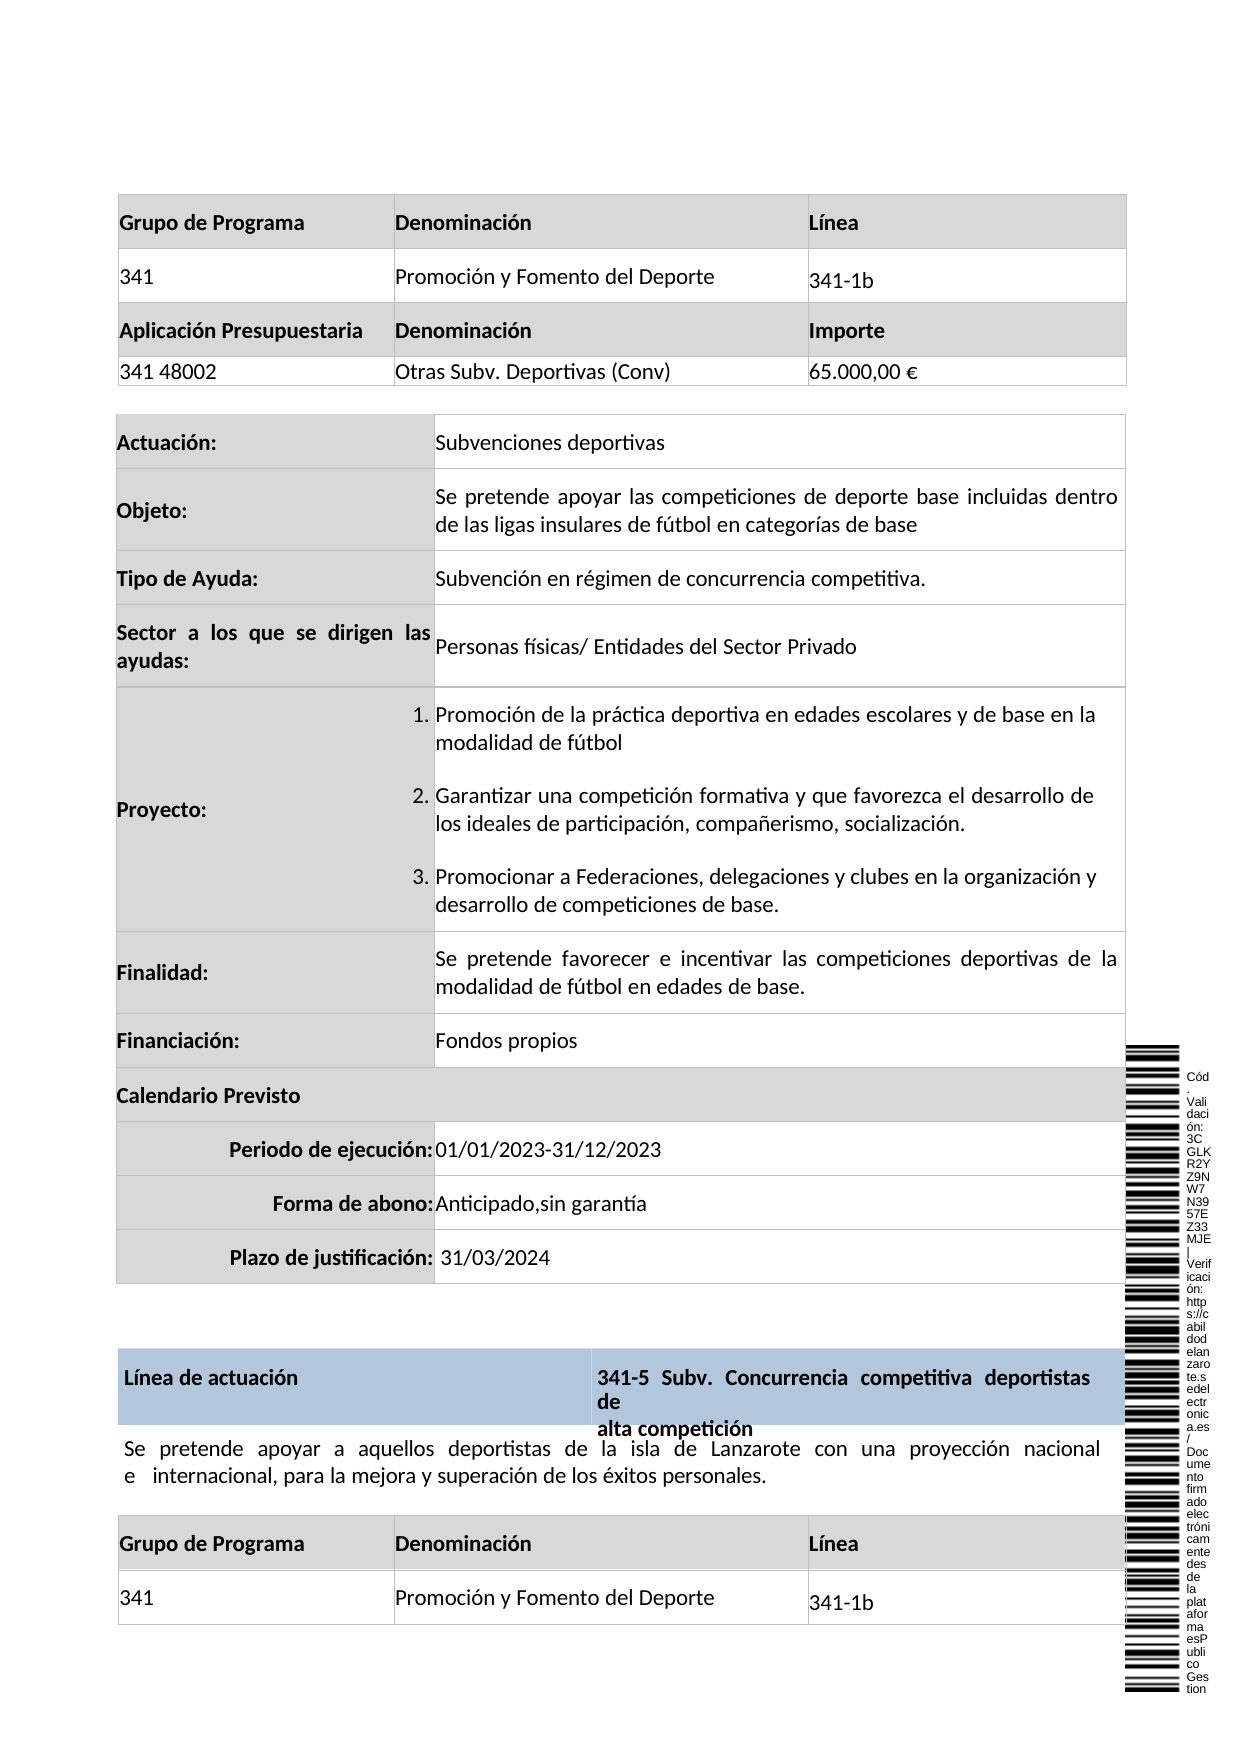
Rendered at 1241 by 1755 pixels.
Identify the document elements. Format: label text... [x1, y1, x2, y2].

table_cell Se pretende apoyar las competiciones de deporte base incluidas dentro de las ligas insulares de fútbol en categorías de base [435, 469, 1125, 550]
table_cell 65.000,00 € [809, 357, 1126, 385]
table_header Grupo de Programa [119, 1516, 394, 1569]
table_cell Tipo de Ayuda: [117, 551, 434, 604]
table_cell 341-1b [809, 1571, 1125, 1623]
table_cell 341 48002 [119, 357, 394, 385]
table_cell Se pretende favorecer e incentivar las competiciones deportivas de la modalidad de fútbol en edades de base. [435, 932, 1125, 1013]
table_cell Sector a los que se dirigen las ayudas: [117, 605, 434, 686]
picture [1125, 1045, 1184, 1692]
table_cell Promoción de la práctica deportiva en edades escolares y de base en la modalidad de fútbol Garantizar una competición formativa y que favorezca el desarrollo de los ideales de participación, compañerismo, socialización. Promocionar a Federaciones, delegaciones y clubes en la organización y desarrollo de competiciones de base. [435, 688, 1125, 931]
table_cell 341-1b [809, 249, 1126, 302]
table_cell Finalidad: [117, 932, 434, 1013]
table_cell Subvención en régimen de concurrencia competitiva. [435, 551, 1125, 604]
table_header Denominación [395, 1516, 808, 1569]
table_cell Importe [809, 303, 1126, 356]
table_cell Denominación [395, 303, 808, 356]
table_header Actuación: [117, 414, 434, 468]
table_cell Aplicación Presupuestaria [119, 303, 394, 356]
table_cell Anticipado,sin garantía [435, 1176, 1125, 1229]
table_header Línea [809, 1516, 1125, 1569]
table_cell Otras Subv. Deportivas (Conv) [395, 357, 808, 385]
table_cell 341 [119, 1571, 394, 1623]
table_header Línea [809, 195, 1126, 248]
table_cell Promoción y Fomento del Deporte [395, 249, 808, 302]
table_cell Personas físicas/ Entidades del Sector Privado [435, 605, 1125, 686]
table_cell Financiación: [117, 1014, 434, 1067]
table_cell Fondos propios [435, 1014, 1125, 1067]
table_cell Forma de abono: [117, 1176, 434, 1229]
table_cell Periodo de ejecución: [117, 1122, 434, 1175]
table_cell Proyecto: [117, 688, 434, 931]
table_cell 341 [119, 249, 394, 302]
table_cell 01/01/2023-31/12/2023 [435, 1122, 1125, 1175]
table_cell Objeto: [117, 469, 434, 550]
table_header Subvenciones deportivas [435, 415, 1125, 468]
table_cell 31/03/2024 [435, 1230, 1125, 1283]
table_cell Plazo de justificación: [117, 1230, 434, 1283]
table_header Grupo de Programa [119, 195, 394, 248]
text Cód. Validación: 3CGLKR2YZ9NW7N3957EZ33MJE | Verificación: https://cabildodelanzarote.sedelectronica.es/ Documento firmado electrónicamente desde la plataforma esPublico Gestiona | Página 45 de 54 [1186, 1071, 1212, 1693]
table_header Denominación [395, 195, 808, 248]
table_cell Promoción y Fomento del Deporte [395, 1571, 808, 1623]
table_cell Calendario Previsto [117, 1068, 1125, 1121]
